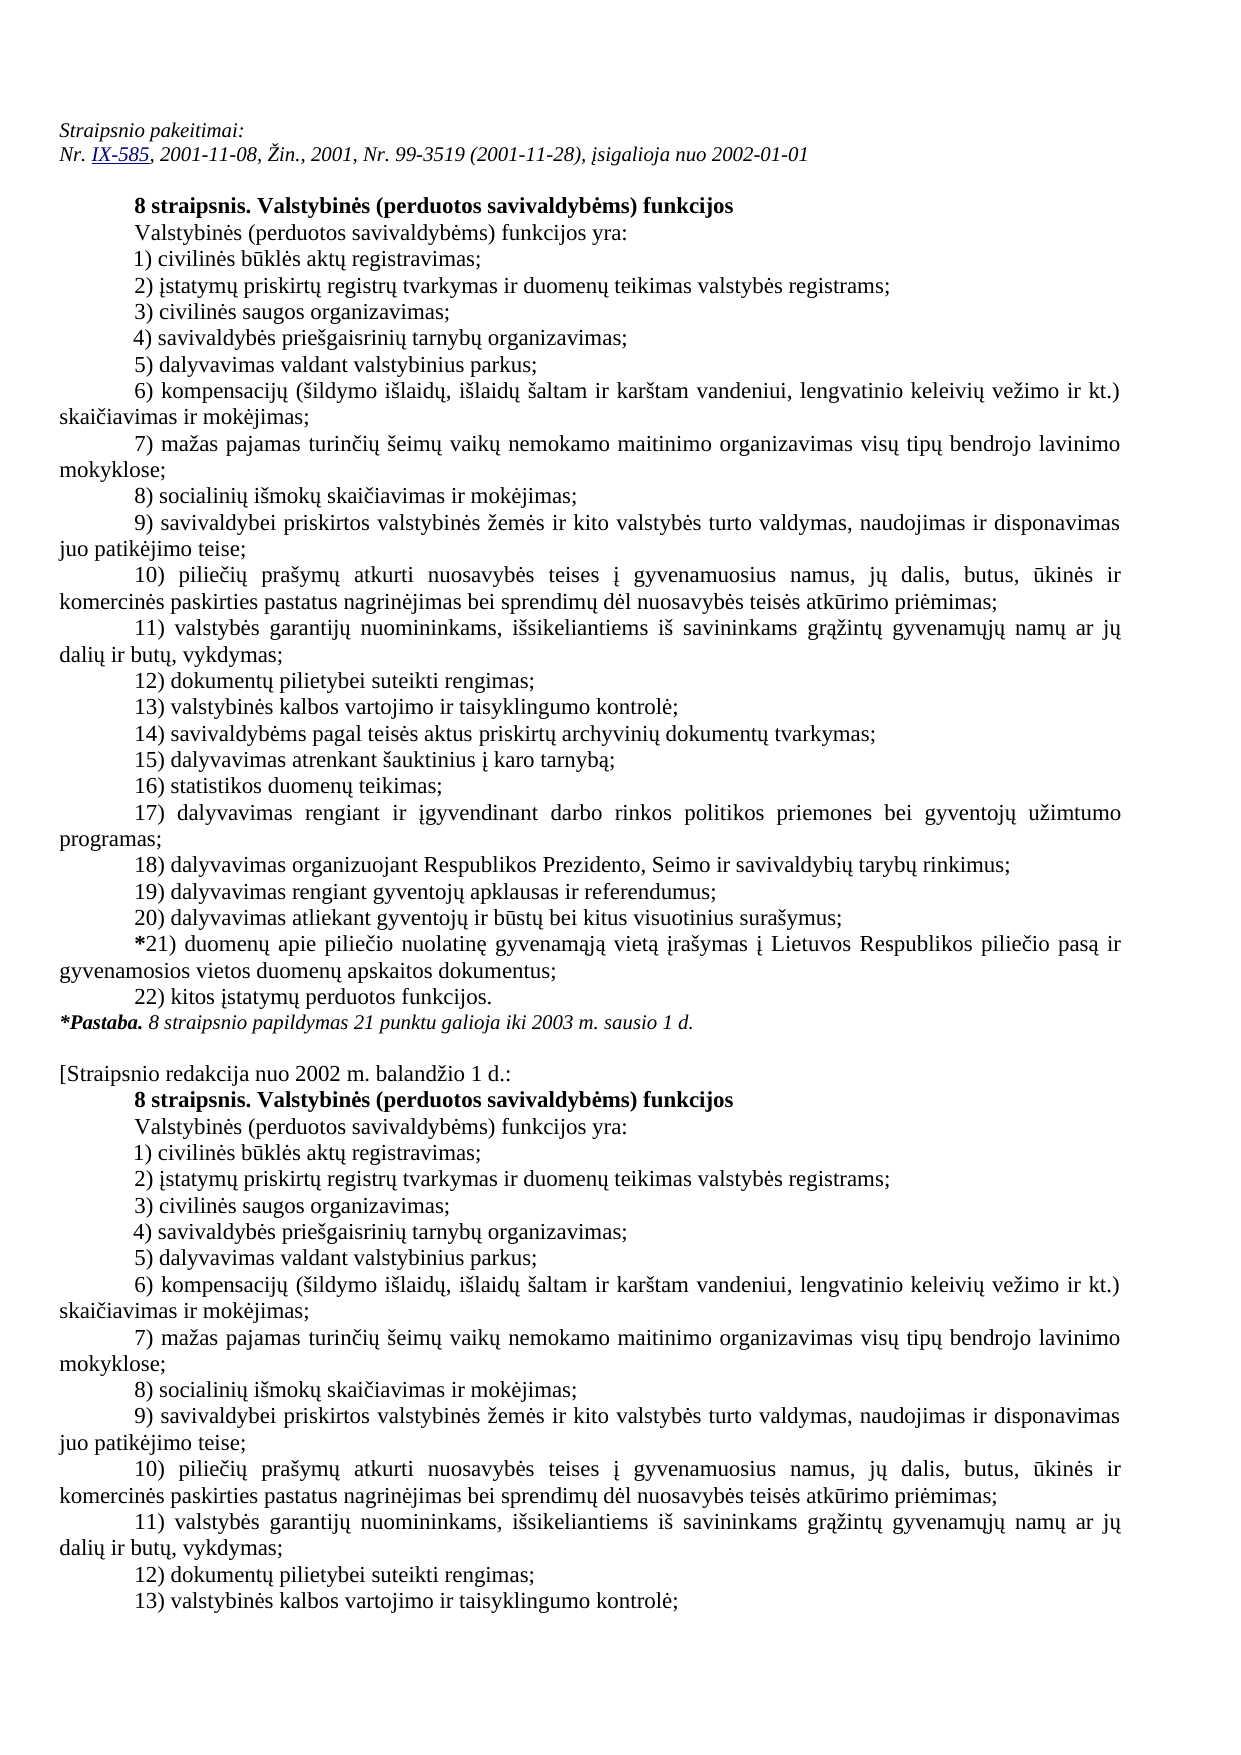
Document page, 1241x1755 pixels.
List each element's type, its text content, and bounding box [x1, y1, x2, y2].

text 13) valstybinės kalbos vartojimo ir taisyklingumo kontrolė; [59, 1587, 1122, 1613]
text 2) įstatymų priskirtų registrų tvarkymas ir duomenų teikimas valstybės registrams; [59, 272, 1122, 298]
text 5) dalyvavimas valdant valstybinius parkus; [59, 1244, 1122, 1271]
text 8 straipsnis. Valstybinės (perduotos savivaldybėms) funkcijos [59, 1086, 1122, 1113]
text 9) savivaldybei priskirtos valstybinės žemės ir kito valstybės turto valdymas, naudojimas ir disponavimas juo patikėjimo teise; [59, 1403, 1122, 1455]
text 17) dalyvavimas rengiant ir įgyvendinant darbo rinkos politikos priemones bei gyventojų užimtumo programas; [59, 799, 1122, 851]
text 14) savivaldybėms pagal teisės aktus priskirtų archyvinių dokumentų tvarkymas; [59, 720, 1122, 746]
text *Pastaba. 8 straipsnio papildymas 21 punktu galioja iki 2003 m. sausio 1 d. [59, 1009, 1122, 1034]
text *21) duomenų apie piliečio nuolatinę gyvenamąją vietą įrašymas į Lietuvos Respublikos piliečio pasą ir gyvenamosios vietos duomenų apskaitos dokumentus; [59, 931, 1122, 983]
text 1) civilinės būklės aktų registravimas; [59, 245, 1122, 272]
text 11) valstybės garantijų nuomininkams, išsikeliantiems iš savininkams grąžintų gyvenamųjų namų ar jų dalių ir butų, vykdymas; [59, 1508, 1122, 1561]
text 15) dalyvavimas atrenkant šauktinius į karo tarnybą; [59, 746, 1122, 772]
text 2) įstatymų priskirtų registrų tvarkymas ir duomenų teikimas valstybės registrams; [59, 1165, 1122, 1192]
text [Straipsnio redakcija nuo 2002 m. balandžio 1 d.: [59, 1060, 1122, 1086]
text 19) dalyvavimas rengiant gyventojų apklausas ir referendumus; [59, 878, 1122, 904]
text 4) savivaldybės priešgaisrinių tarnybų organizavimas; [59, 1218, 1122, 1244]
text 5) dalyvavimas valdant valstybinius parkus; [59, 351, 1122, 377]
text Nr. IX-585, 2001-11-08, Žin., 2001, Nr. 99-3519 (2001-11-28), įsigalioja nuo 2002-01-01 [59, 142, 1122, 166]
text 11) valstybės garantijų nuomininkams, išsikeliantiems iš savininkams grąžintų gyvenamųjų namų ar jų dalių ir butų, vykdymas; [59, 614, 1122, 667]
text 22) kitos įstatymų perduotos funkcijos. [59, 983, 1122, 1009]
text 8) socialinių išmokų skaičiavimas ir mokėjimas; [59, 1376, 1122, 1403]
text 7) mažas pajamas turinčių šeimų vaikų nemokamo maitinimo organizavimas visų tipų bendrojo lavinimo mokyklose; [59, 1323, 1122, 1376]
text 12) dokumentų pilietybei suteikti rengimas; [59, 667, 1122, 693]
text 8 straipsnis. Valstybinės (perduotos savivaldybėms) funkcijos [59, 193, 1122, 219]
text 6) kompensacijų (šildymo išlaidų, išlaidų šaltam ir karštam vandeniui, lengvatinio keleivių vežimo ir kt.) skaičiavimas ir mokėjimas; [59, 1271, 1122, 1323]
text 12) dokumentų pilietybei suteikti rengimas; [59, 1561, 1122, 1587]
text Straipsnio pakeitimai: [59, 118, 1122, 142]
text 16) statistikos duomenų teikimas; [59, 772, 1122, 799]
text 6) kompensacijų (šildymo išlaidų, išlaidų šaltam ir karštam vandeniui, lengvatinio keleivių vežimo ir kt.) skaičiavimas ir mokėjimas; [59, 377, 1122, 430]
text 10) piliečių prašymų atkurti nuosavybės teises į gyvenamuosius namus, jų dalis, butus, ūkinės ir komercinės paskirties pastatus nagrinėjimas bei sprendimų dėl nuosavybės teisės atkūrimo priėmimas; [59, 562, 1122, 614]
text 20) dalyvavimas atliekant gyventojų ir būstų bei kitus visuotinius surašymus; [59, 904, 1122, 931]
text Valstybinės (perduotos savivaldybėms) funkcijos yra: [59, 1113, 1122, 1139]
text 4) savivaldybės priešgaisrinių tarnybų organizavimas; [59, 324, 1122, 351]
text 13) valstybinės kalbos vartojimo ir taisyklingumo kontrolė; [59, 693, 1122, 720]
text 3) civilinės saugos organizavimas; [59, 298, 1122, 324]
text 10) piliečių prašymų atkurti nuosavybės teises į gyvenamuosius namus, jų dalis, butus, ūkinės ir komercinės paskirties pastatus nagrinėjimas bei sprendimų dėl nuosavybės teisės atkūrimo priėmimas; [59, 1455, 1122, 1508]
text 3) civilinės saugos organizavimas; [59, 1192, 1122, 1218]
text 18) dalyvavimas organizuojant Respublikos Prezidento, Seimo ir savivaldybių tarybų rinkimus; [59, 851, 1122, 878]
text Valstybinės (perduotos savivaldybėms) funkcijos yra: [59, 219, 1122, 245]
text 1) civilinės būklės aktų registravimas; [59, 1139, 1122, 1165]
text 8) socialinių išmokų skaičiavimas ir mokėjimas; [59, 482, 1122, 509]
text 9) savivaldybei priskirtos valstybinės žemės ir kito valstybės turto valdymas, naudojimas ir disponavimas juo patikėjimo teise; [59, 509, 1122, 562]
text 7) mažas pajamas turinčių šeimų vaikų nemokamo maitinimo organizavimas visų tipų bendrojo lavinimo mokyklose; [59, 430, 1122, 482]
